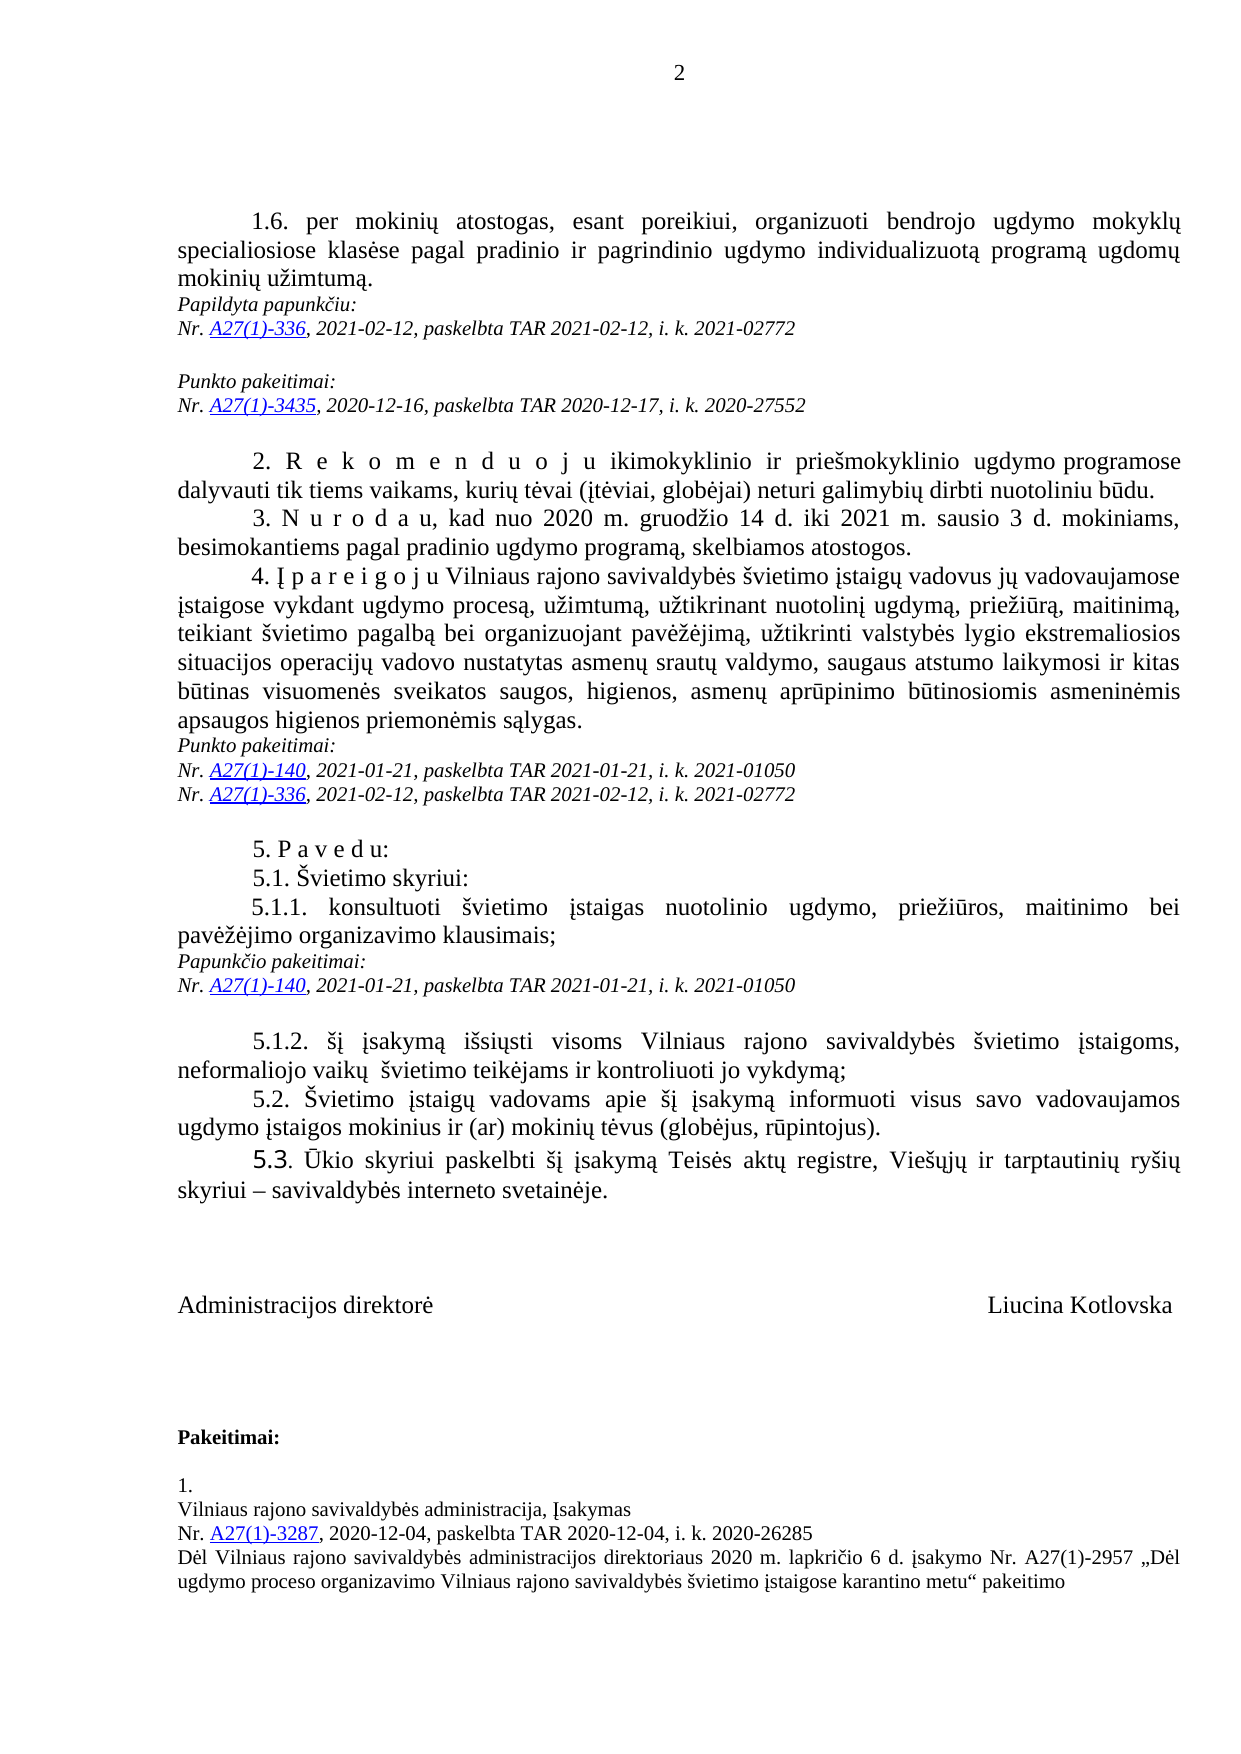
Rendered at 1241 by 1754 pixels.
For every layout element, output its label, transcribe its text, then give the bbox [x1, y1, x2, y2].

text Punkto pakeitimai: [177, 733, 1181, 757]
text 3. N u r o d a u, kad nuo 2020 m. gruodžio 14 d. iki 2021 m. sausio 3 d. mokiniams, besimokantiems pagal pradinio ugdymo programą, skelbiamos atostogos. [177, 503, 1181, 561]
text Papildyta papunkčiu: [177, 292, 1181, 316]
text Pakeitimai: [177, 1425, 1181, 1449]
text Nr. A27(1)-336, 2021-02-12, paskelbta TAR 2021-02-12, i. k. 2021-02772 [177, 316, 1181, 340]
text 5.1.1. konsultuoti švietimo įstaigas nuotolinio ugdymo, priežiūros, maitinimo bei pavėžėjimo organizavimo klausimais; [177, 892, 1181, 949]
text 1. [177, 1473, 1181, 1497]
text 1.6. per mokinių atostogas, esant poreikiui, organizuoti bendrojo ugdymo mokyklų specialiosiose klasėse pagal pradinio ir pagrindinio ugdymo individualizuotą programą ugdomų mokinių užimtumą. [177, 206, 1181, 292]
text Dėl Vilniaus rajono savivaldybės administracijos direktoriaus 2020 m. lapkričio 6 d. įsakymo Nr. A27(1)-2957 „Dėl ugdymo proceso organizavimo Vilniaus rajono savivaldybės švietimo įstaigose karantino metu“ pakeitimo [177, 1545, 1181, 1593]
text 5. P a v e d u: [177, 834, 1181, 863]
text 2. R e k o m e n d u o j u ikimokyklinio ir priešmokyklinio ugdymo programose dalyvauti tik tiems vaikams, kurių tėvai (įtėviai, globėjai) neturi galimybių dirbti nuotoliniu būdu. [177, 446, 1181, 503]
text Nr. A27(1)-140, 2021-01-21, paskelbta TAR 2021-01-21, i. k. 2021-01050 [177, 973, 1181, 997]
text Vilniaus rajono savivaldybės administracija, Įsakymas [177, 1497, 1181, 1521]
text Administracijos direktorė Liucina Kotlovska [177, 1290, 1181, 1319]
text 5.3. Ūkio skyriui paskelbti šį įsakymą Teisės aktų registre, Viešųjų ir tarptautinių ryšių skyriui – savivaldybės interneto svetainėje. [177, 1141, 1181, 1204]
text Papunkčio pakeitimai: [177, 949, 1181, 973]
text 5.1.2. šį įsakymą išsiųsti visoms Vilniaus rajono savivaldybės švietimo įstaigoms, neformaliojo vaikų švietimo teikėjams ir kontroliuoti jo vykdymą; [177, 1026, 1181, 1084]
text Nr. A27(1)-3435, 2020-12-16, paskelbta TAR 2020-12-17, i. k. 2020-27552 [177, 393, 1181, 417]
text Nr. A27(1)-336, 2021-02-12, paskelbta TAR 2021-02-12, i. k. 2021-02772 [177, 782, 1181, 806]
text 5.1. Švietimo skyriui: [177, 863, 1181, 892]
text 5.2. Švietimo įstaigų vadovams apie šį įsakymą informuoti visus savo vadovaujamos ugdymo įstaigos mokinius ir (ar) mokinių tėvus (globėjus, rūpintojus). [177, 1084, 1181, 1141]
text 4. Į p a r e i g o j u Vilniaus rajono savivaldybės švietimo įstaigų vadovus jų vadovaujamose įstaigose vykdant ugdymo procesą, užimtumą, užtikrinant nuotolinį ugdymą, priežiūrą, maitinimą, teikiant švietimo pagalbą bei organizuojant pavėžėjimą, užtikrinti valstybės lygio ekstremaliosios situacijos operacijų vadovo nustatytas asmenų srautų valdymo, saugaus atstumo laikymosi ir kitas būtinas visuomenės sveikatos saugos, higienos, asmenų aprūpinimo būtinosiomis asmeninėmis apsaugos higienos priemonėmis sąlygas. [177, 561, 1181, 733]
text Nr. A27(1)-3287, 2020-12-04, paskelbta TAR 2020-12-04, i. k. 2020-26285 [177, 1521, 1181, 1545]
text Punkto pakeitimai: [177, 369, 1181, 393]
text Nr. A27(1)-140, 2021-01-21, paskelbta TAR 2021-01-21, i. k. 2021-01050 [177, 757, 1181, 782]
